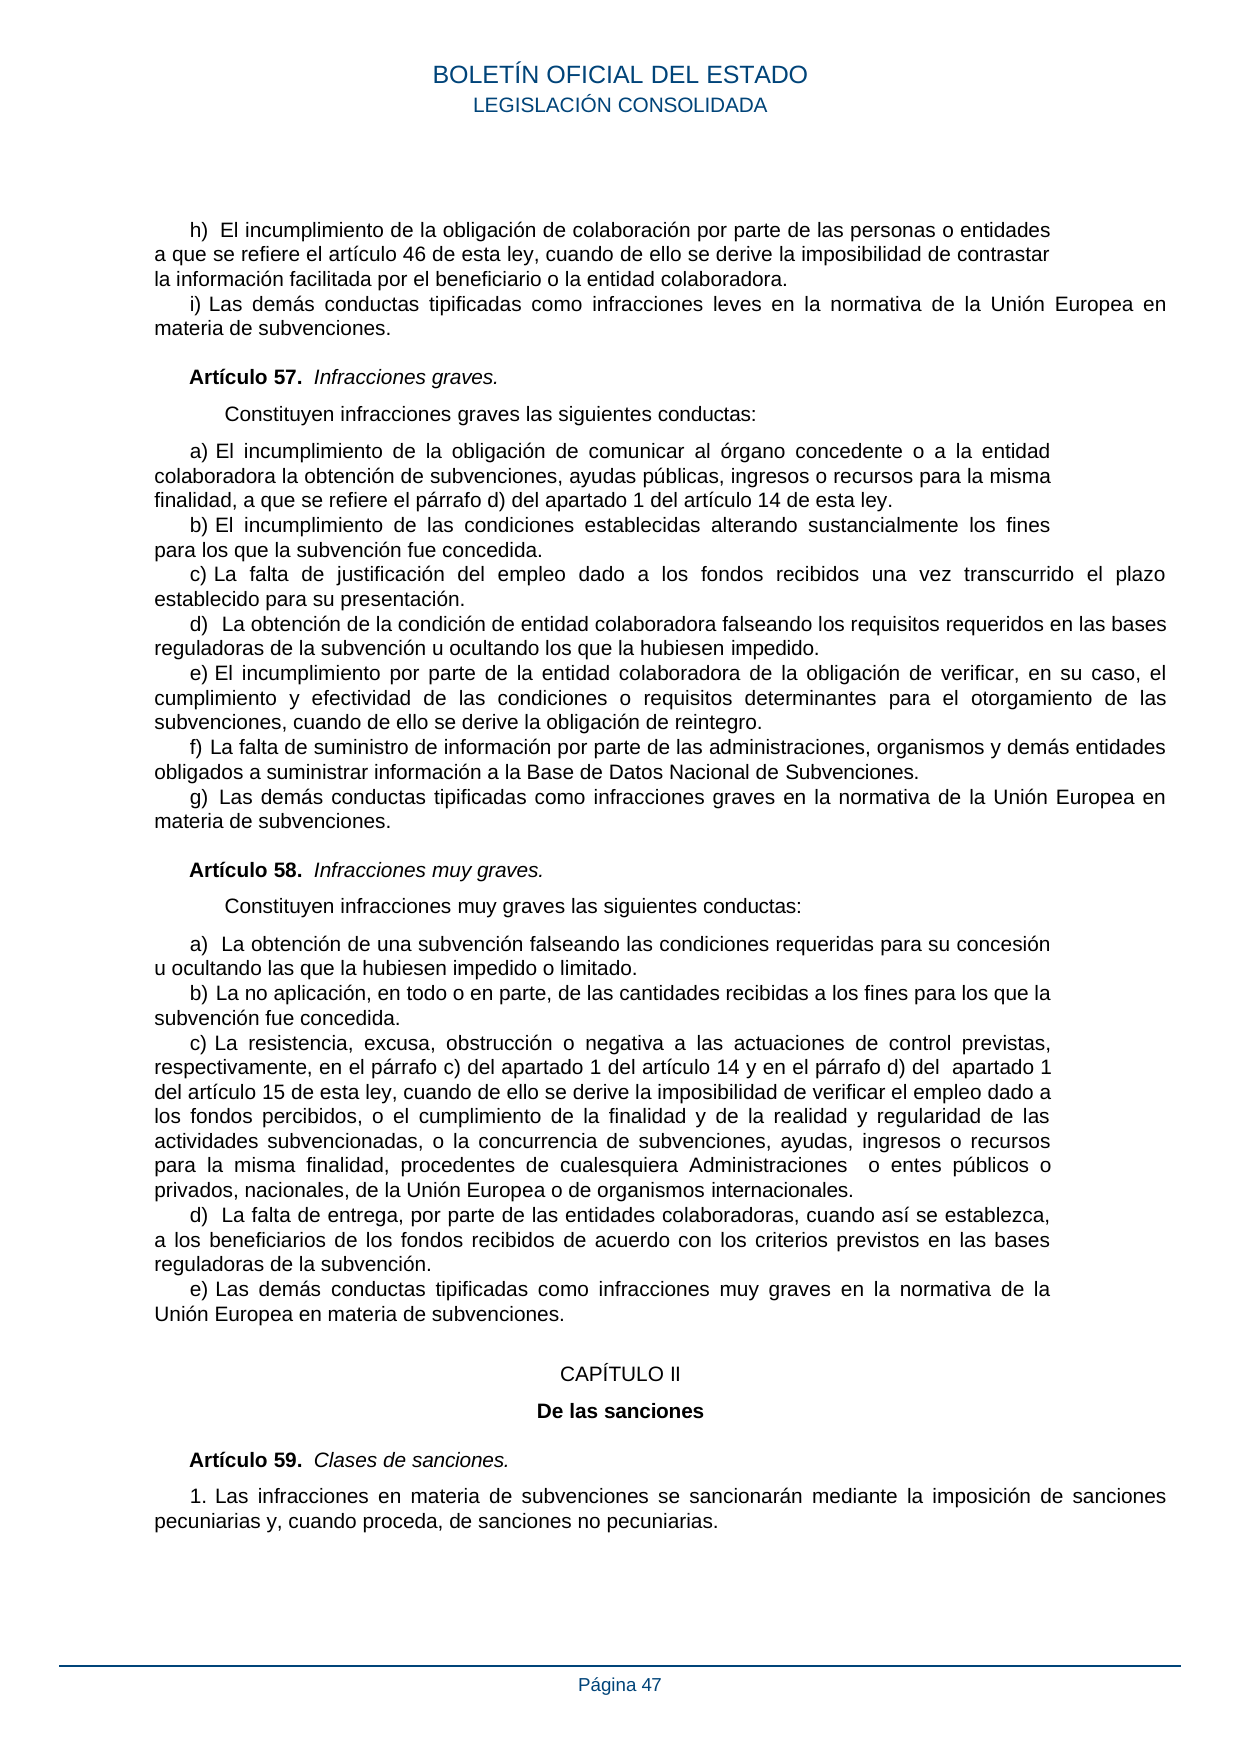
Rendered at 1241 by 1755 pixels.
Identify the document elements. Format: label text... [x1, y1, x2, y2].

subtitle De las sanciones [397, 1399, 844, 1423]
list El incumplimiento de las condiciones establecidas alterando sustancialmente los fines para los que la subvención fue concedida. [154, 513, 1052, 561]
list La falta de entrega, por parte de las entidades colaboradoras, cuando así se establezca, a los beneficiarios de los fondos recibidos de acuerdo con los criterios previstos en las bases reguladoras de la subvención. [154, 1203, 1052, 1276]
text Constituyen infracciones graves las siguientes conductas: [224, 401, 1168, 425]
text Artículo 59. Clases de sanciones. [189, 1447, 1168, 1471]
list La resistencia, excusa, obstrucción o negativa a las actuaciones de control previstas, respectivamente, en el párrafo c) del apartado 1 del artículo 14 y en el párrafo d) del apartado 1 del artículo 15 de esta ley, cuando de ello se derive la imposibilidad de verificar el empleo dado a los fondos percibidos, o el cumplimiento de la finalidad y de la realidad y regularidad de las actividades subvencionadas, o la concurrencia de subvenciones, ayudas, ingresos o recursos para la misma finalidad, procedentes de cualesquiera Administraciones o entes públicos o privados, nacionales, de la Unión Europea o de organismos internacionales. [154, 1030, 1052, 1202]
text CAPÍTULO II [396, 1362, 844, 1386]
list Las demás conductas tipificadas como infracciones muy graves en la normativa de la Unión Europea en materia de subvenciones. [154, 1277, 1052, 1326]
list La falta de justificación del empleo dado a los fondos recibidos una vez transcurrido el plazo establecido para su presentación. [154, 562, 1168, 611]
list Las infracciones en materia de subvenciones se sancionarán mediante la imposición de sanciones pecuniarias y, cuando proceda, de sanciones no pecuniarias. [154, 1484, 1168, 1533]
list La obtención de una subvención falseando las condiciones requeridas para su concesión u ocultando las que la hubiesen impedido o limitado. [154, 932, 1052, 980]
text Constituyen infracciones muy graves las siguientes conductas: [224, 894, 1168, 918]
list La no aplicación, en todo o en parte, de las cantidades recibidas a los fines para los que la subvención fue concedida. [154, 981, 1052, 1029]
list Las demás conductas tipificadas como infracciones leves en la normativa de la Unión Europea en materia de subvenciones. [154, 292, 1168, 340]
list La obtención de la condición de entidad colaboradora falseando los requisitos requeridos en las bases reguladoras de la subvención u ocultando los que la hubiesen impedido. [154, 612, 1168, 660]
text Artículo 57. Infracciones graves. [189, 364, 1168, 388]
list El incumplimiento por parte de la entidad colaboradora de la obligación de verificar, en su caso, el cumplimiento y efectividad de las condiciones o requisitos determinantes para el otorgamiento de las subvenciones, cuando de ello se derive la obligación de reintegro. [154, 661, 1168, 734]
text Artículo 58. Infracciones muy graves. [189, 857, 1168, 881]
list El incumplimiento de la obligación de colaboración por parte de las personas o entidades a que se refiere el artículo 46 de esta ley, cuando de ello se derive la imposibilidad de contrastar la información facilitada por el beneficiario o la entidad colaboradora. [154, 218, 1052, 291]
list La falta de suministro de información por parte de las administraciones, organismos y demás entidades obligados a suministrar información a la Base de Datos Nacional de Subvenciones. [154, 735, 1168, 783]
list Las demás conductas tipificadas como infracciones graves en la normativa de la Unión Europea en materia de subvenciones. [154, 784, 1168, 833]
list El incumplimiento de la obligación de comunicar al órgano concedente o a la entidad colaboradora la obtención de subvenciones, ayudas públicas, ingresos o recursos para la misma finalidad, a que se refiere el párrafo d) del apartado 1 del artículo 14 de esta ley. [154, 439, 1052, 512]
